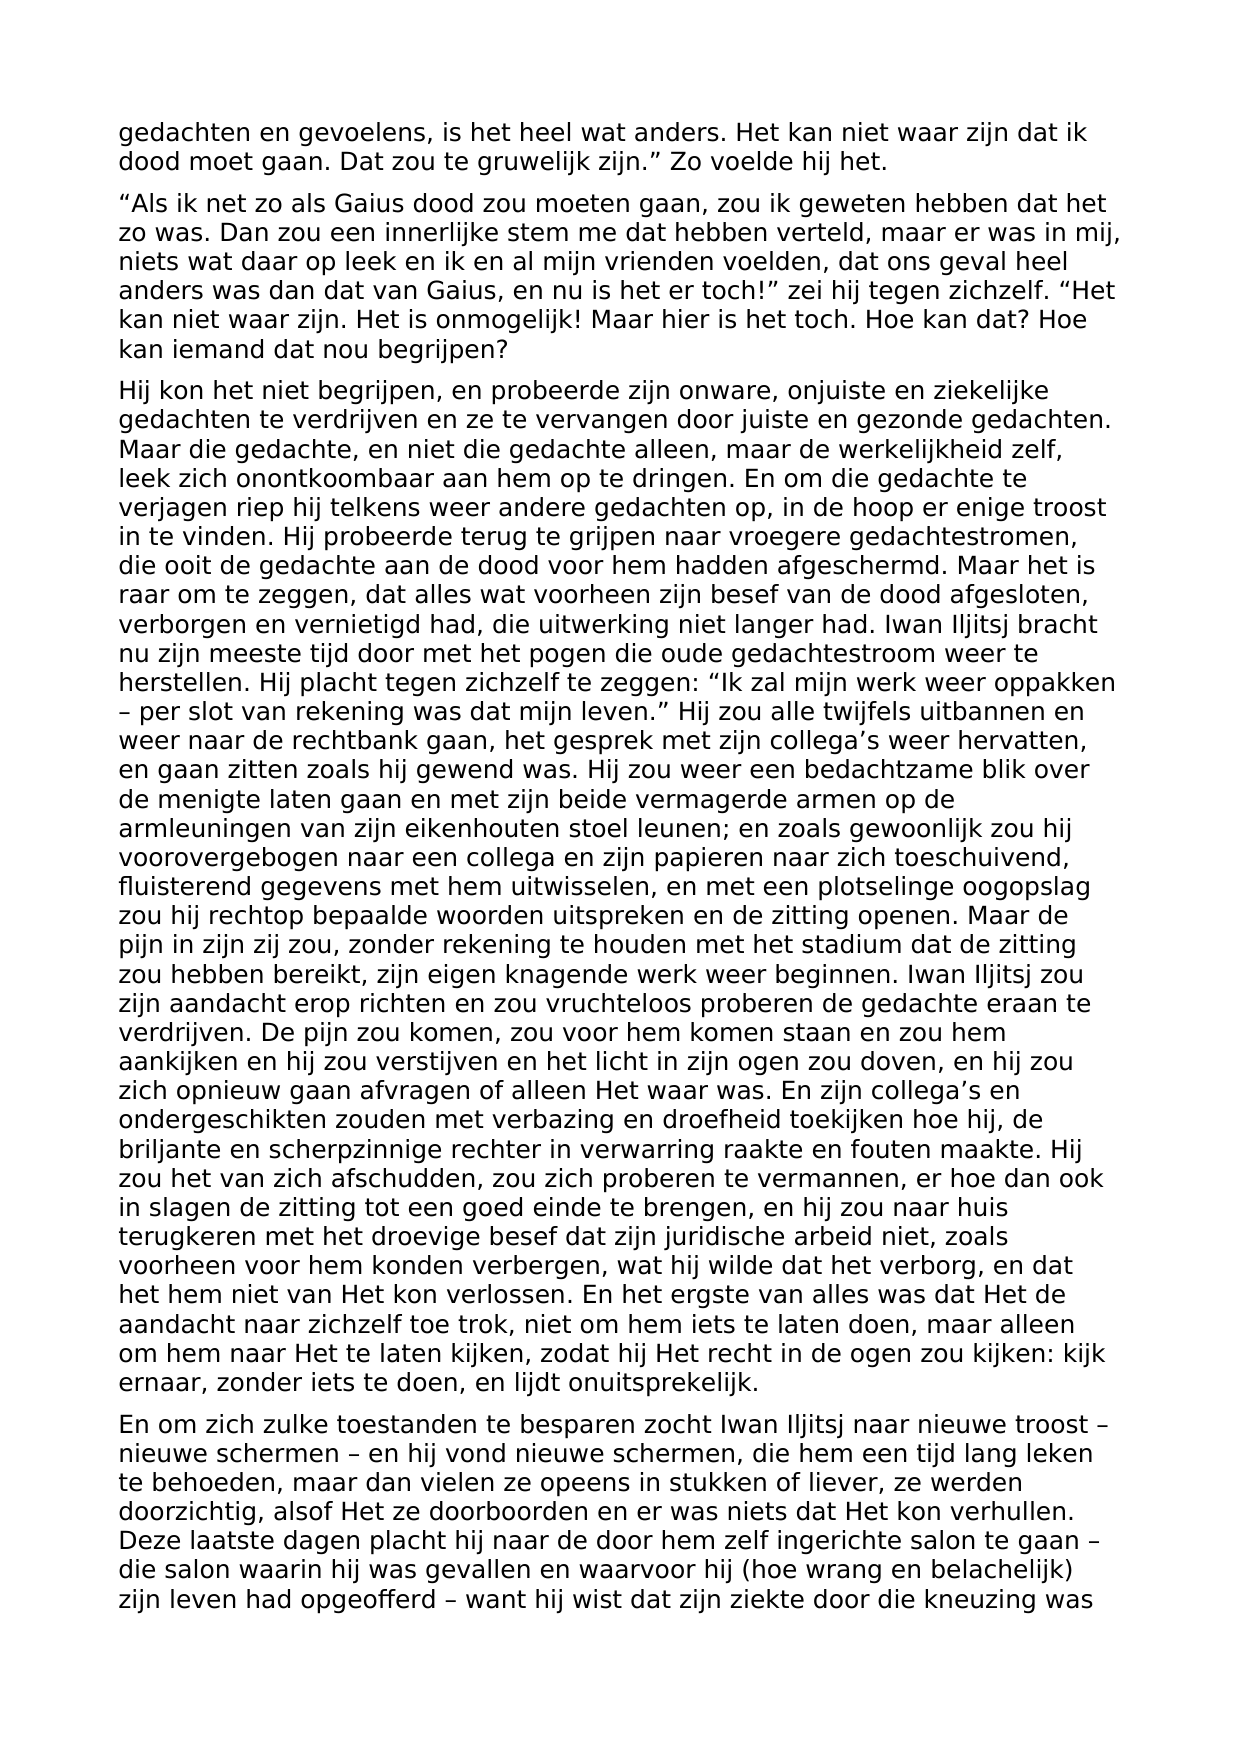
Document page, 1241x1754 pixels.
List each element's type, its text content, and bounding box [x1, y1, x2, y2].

text gedachten en gevoelens, is het heel wat anders. Het kan niet waar zijn dat ik dood moet gaan. Dat zou te gruwelijk zijn.” Zo voelde hij het. [118, 118, 1122, 176]
text “Als ik net zo als Gaius dood zou moeten gaan, zou ik geweten hebben dat het zo was. Dan zou een innerlijke stem me dat hebben verteld, maar er was in mij, niets wat daar op leek en ik en al mijn vrienden voelden, dat ons geval heel anders was dan dat van Gaius, en nu is het er toch!” zei hij tegen zichzelf. “Het kan niet waar zijn. Het is onmogelijk! Maar hier is het toch. Hoe kan dat? Hoe kan iemand dat nou begrijpen? [118, 189, 1122, 364]
text Hij kon het niet begrijpen, en probeerde zijn onware, onjuiste en ziekelijke gedachten te verdrijven en ze te vervangen door juiste en gezonde gedachten. Maar die gedachte, en niet die gedachte alleen, maar de werkelijkheid zelf, leek zich onontkoombaar aan hem op te dringen. En om die gedachte te verjagen riep hij telkens weer andere gedachten op, in de hoop er enige troost in te vinden. Hij probeerde terug te grijpen naar vroegere gedachtestromen, die ooit de gedachte aan de dood voor hem hadden afgeschermd. Maar het is raar om te zeggen, dat alles wat voorheen zijn besef van de dood afgesloten, verborgen en vernietigd had, die uitwerking niet langer had. Iwan Iljitsj bracht nu zijn meeste tijd door met het pogen die oude gedachtestroom weer te herstellen. Hij placht tegen zichzelf te zeggen: “Ik zal mijn werk weer oppakken – per slot van rekening was dat mijn leven.” Hij zou alle twijfels uitbannen en weer naar de rechtbank gaan, het gesprek met zijn collega’s weer hervatten, en gaan zitten zoals hij gewend was. Hij zou weer een bedachtzame blik over de menigte laten gaan en met zijn beide vermagerde armen op de armleuningen van zijn eikenhouten stoel leunen; en zoals gewoonlijk zou hij voorovergebogen naar een collega en zijn papieren naar zich toeschuivend, fluisterend gegevens met hem uitwisselen, en met een plotselinge oogopslag zou hij rechtop bepaalde woorden uitspreken en de zitting openen. Maar de pijn in zijn zij zou, zonder rekening te houden met het stadium dat de zitting zou hebben bereikt, zijn eigen knagende werk weer beginnen. Iwan Iljitsj zou zijn aandacht erop richten en zou vruchteloos proberen de gedachte eraan te verdrijven. De pijn zou komen, zou voor hem komen staan en zou hem aankijken en hij zou verstijven en het licht in zijn ogen zou doven, en hij zou zich opnieuw gaan afvragen of alleen Het waar was. En zijn collega’s en ondergeschikten zouden met verbazing en droefheid toekijken hoe hij, de briljante en scherpzinnige rechter in verwarring raakte en fouten maakte. Hij zou het van zich afschudden, zou zich proberen te vermannen, er hoe dan ook in slagen de zitting tot een goed einde te brengen, en hij zou naar huis terugkeren met het droevige besef dat zijn juridische arbeid niet, zoals voorheen voor hem konden verbergen, wat hij wilde dat het verborg, en dat het hem niet van Het kon verlossen. En het ergste van alles was dat Het de aandacht naar zichzelf toe trok, niet om hem iets te laten doen, maar alleen om hem naar Het te laten kijken, zodat hij Het recht in de ogen zou kijken: kijk ernaar, zonder iets te doen, en lijdt onuitsprekelijk. [118, 376, 1122, 1397]
text En om zich zulke toestanden te besparen zocht Iwan Iljitsj naar nieuwe troost – nieuwe schermen – en hij vond nieuwe schermen, die hem een tijd lang leken te behoeden, maar dan vielen ze opeens in stukken of liever, ze werden doorzichtig, alsof Het ze doorboorden en er was niets dat Het kon verhullen. Deze laatste dagen placht hij naar de door hem zelf ingerichte salon te gaan – die salon waarin hij was gevallen en waarvoor hij (hoe wrang en belachelijk) zijn leven had opgeofferd – want hij wist dat zijn ziekte door die kneuzing was [118, 1410, 1122, 1614]
